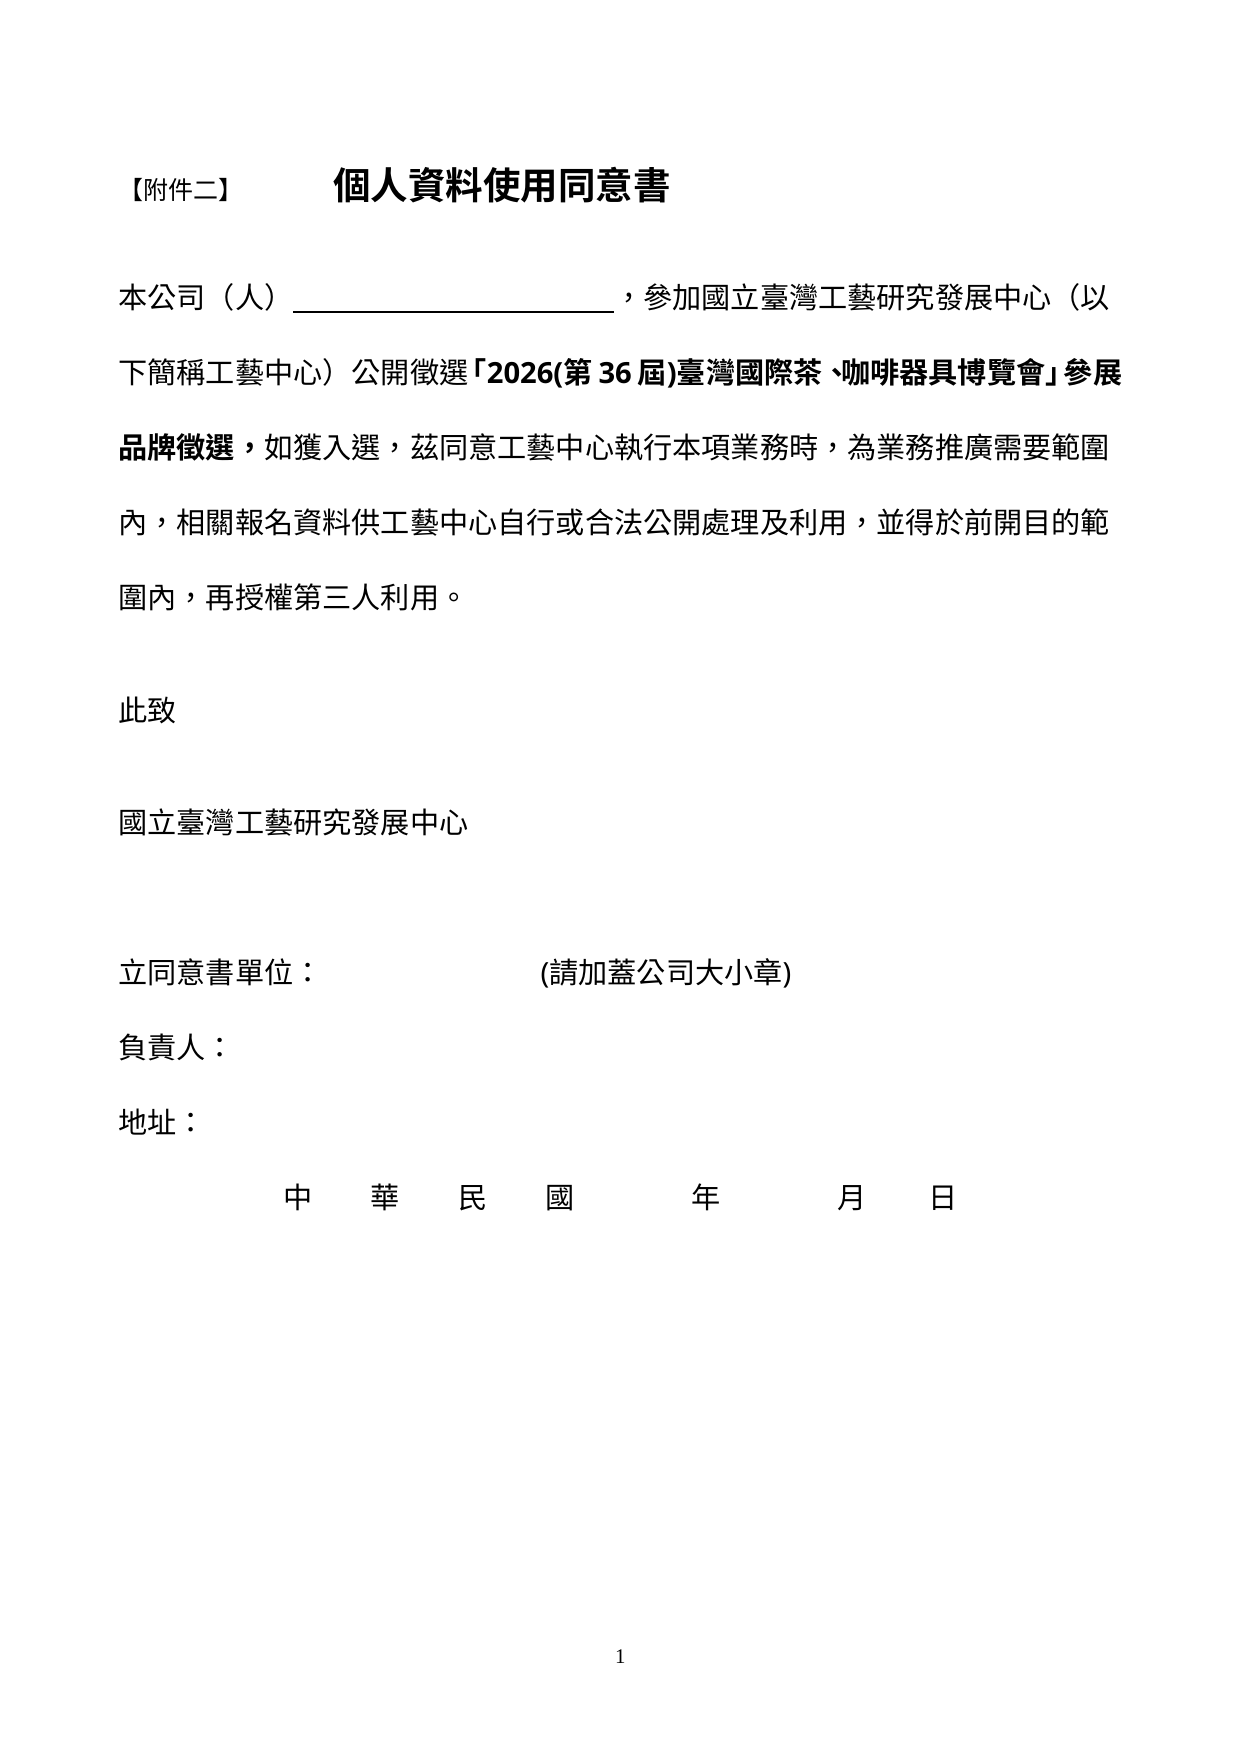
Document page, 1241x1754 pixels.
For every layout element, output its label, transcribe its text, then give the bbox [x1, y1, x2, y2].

text 立同意書單位： (請加蓋公司大小章) [118, 933, 1122, 1008]
text 本公司（人） ，參加國立臺灣工藝研究發展中心（以下簡稱工藝中心）公開徵選「2026(第36屆)臺灣國際茶、咖啡器具博覽會」參展品牌徵選，如獲入選，茲同意工藝中心執行本項業務時，為業務推廣需要範圍內，相關報名資料供工藝中心自行或合法公開處理及利用，並得於前開目的範圍內，再授權第三人利用。 [118, 258, 1122, 633]
text 負責人： [118, 1008, 1122, 1083]
text 國立臺灣工藝研究發展中心 [118, 783, 1122, 858]
text 此致 [118, 671, 1122, 746]
text 【附件二】 個人資料使用同意書 [118, 146, 1022, 221]
text 中 華 民 國 年 月 日 [118, 1158, 1122, 1233]
text 地址： [118, 1083, 1122, 1158]
